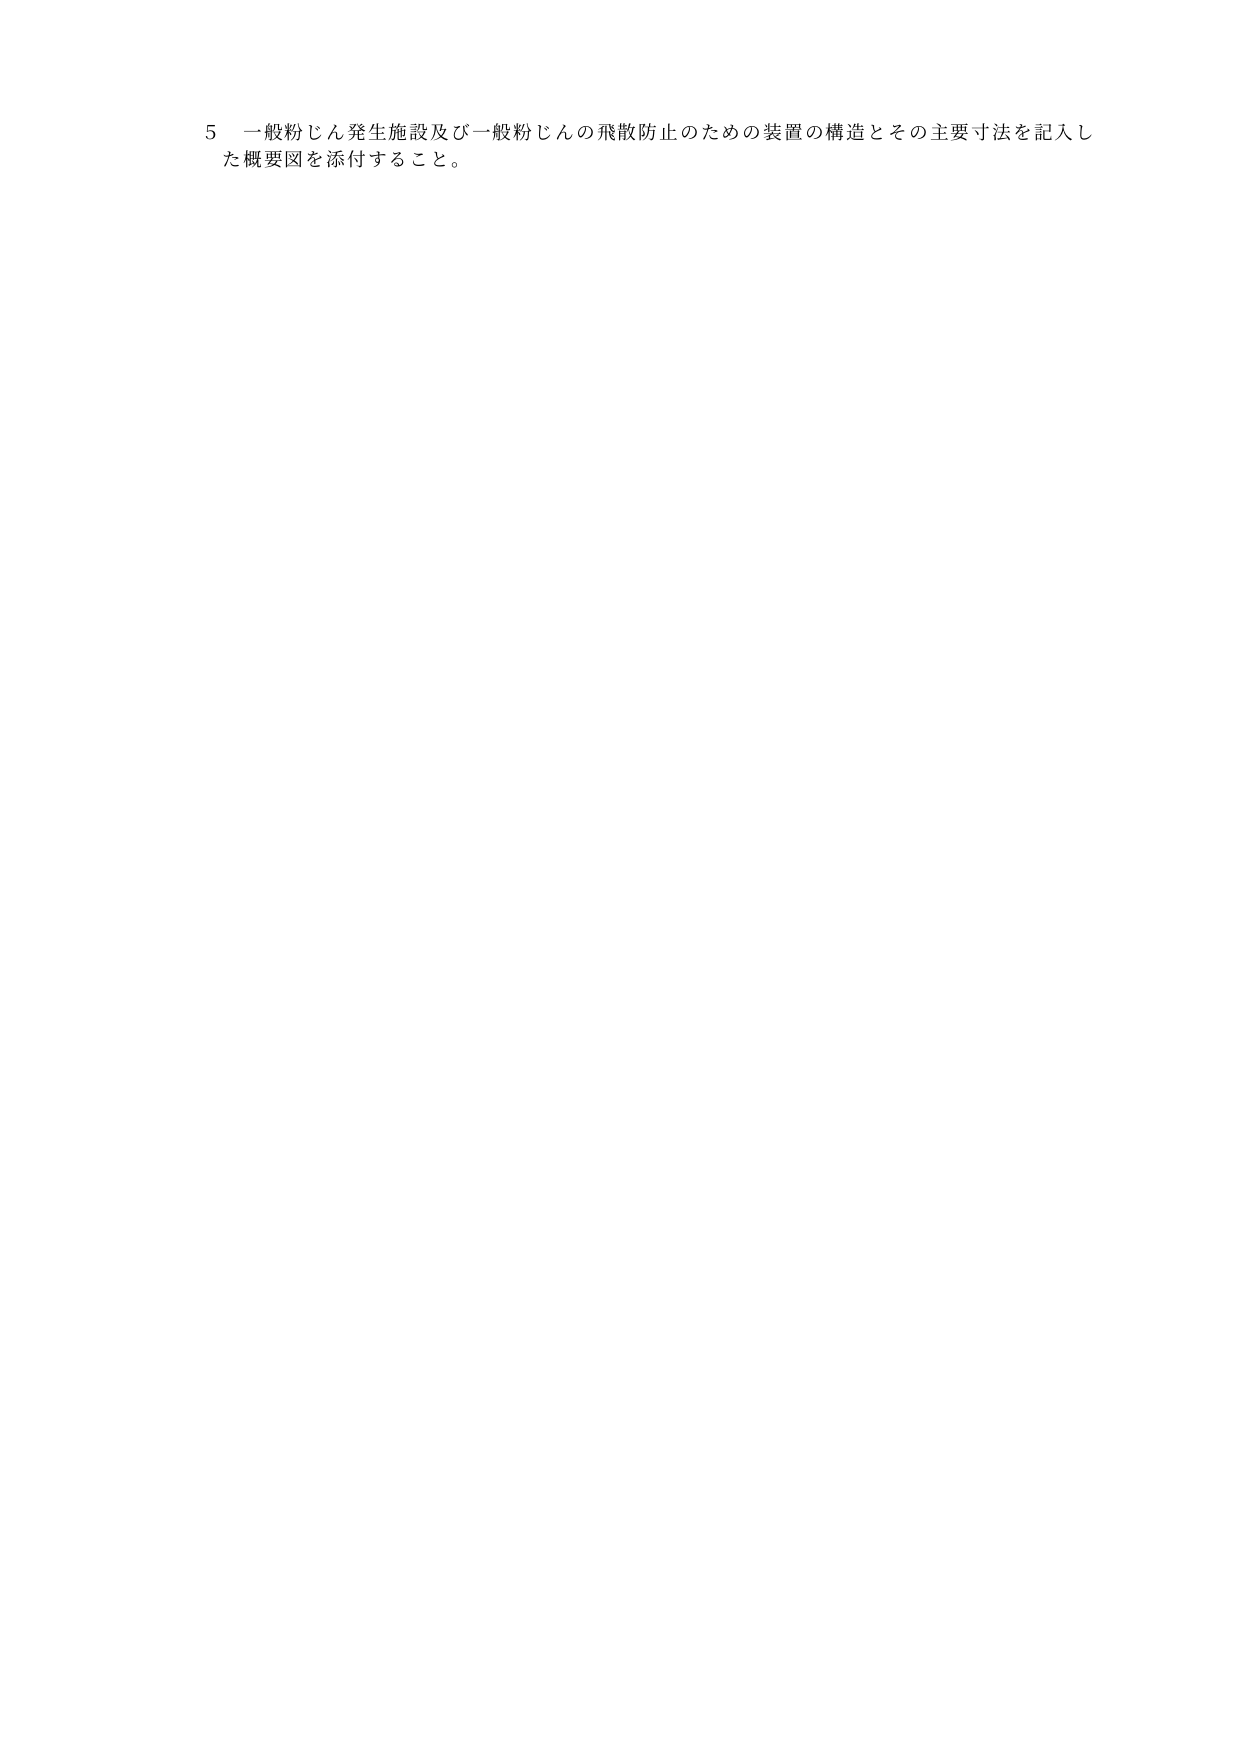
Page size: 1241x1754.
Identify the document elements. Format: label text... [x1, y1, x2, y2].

text ５ 一般粉じん発生施設及び一般粉じんの飛散防止のための装置の構造とその主要寸法を記入し [118, 118, 1122, 145]
text た概要図を添付すること。 [118, 145, 1122, 172]
